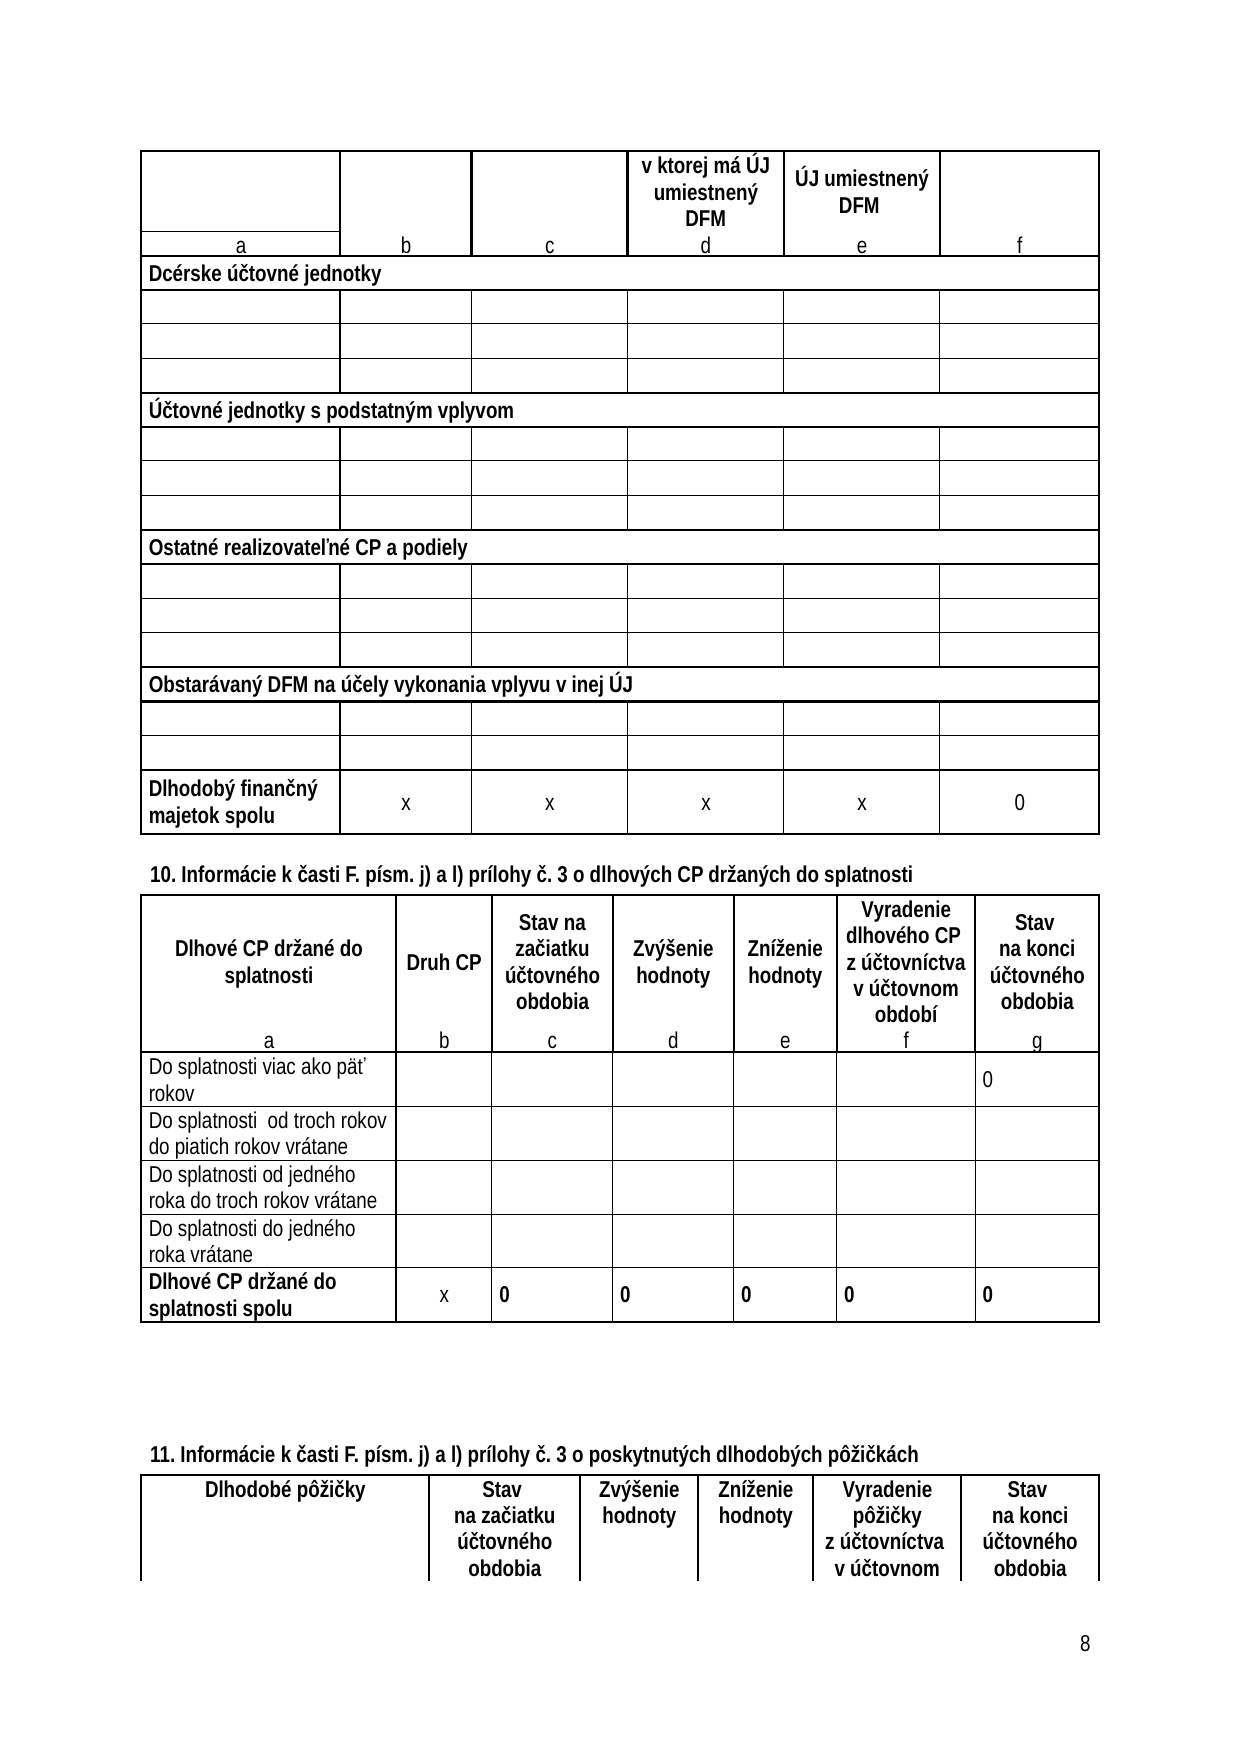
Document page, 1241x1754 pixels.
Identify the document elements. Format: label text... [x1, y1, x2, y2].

table_cell [142, 359, 339, 392]
table_cell [142, 496, 339, 529]
table_cell Do splatnosti do jedného roka vrátane [142, 1215, 395, 1267]
table_cell 0 [976, 1268, 1098, 1321]
table_cell [142, 565, 339, 597]
table_cell [976, 1215, 1098, 1267]
table_cell f [838, 1028, 974, 1051]
table_cell 0 [613, 1268, 733, 1321]
table_cell [341, 565, 471, 597]
table_cell x [628, 771, 783, 833]
table_cell x [397, 1268, 491, 1321]
table_cell [628, 633, 783, 666]
table_cell [784, 291, 939, 323]
table_cell [613, 1161, 733, 1213]
table_header Vyradenie dlhového CP z účtovníctva v účtovnom období [838, 896, 974, 1027]
table_cell [628, 461, 783, 495]
table_cell [613, 1107, 733, 1160]
table_cell [472, 565, 627, 597]
table_cell [940, 291, 1098, 323]
table_cell [472, 461, 627, 495]
table_cell [142, 736, 339, 769]
table_cell [940, 496, 1098, 529]
table_header Vyradenie pôžičky z účtovníctva v účtovnom [814, 1476, 960, 1581]
table_cell [734, 1161, 836, 1213]
table_cell [837, 1107, 975, 1160]
table_cell [472, 633, 627, 666]
table_cell [734, 1053, 836, 1106]
table_cell [784, 703, 939, 734]
table_cell [734, 1107, 836, 1160]
table_cell [142, 324, 339, 358]
table_header Zvýšenie hodnoty [614, 896, 733, 1027]
table_cell [142, 428, 339, 460]
table_cell [628, 291, 783, 323]
table_header Druh CP [397, 896, 491, 1027]
table_cell g [976, 1028, 1098, 1051]
table_cell d [629, 231, 783, 255]
table_header Stav na začiatku účtovného obdobia [430, 1476, 579, 1581]
table_cell [628, 703, 783, 734]
table_cell [784, 736, 939, 769]
table_cell [784, 496, 939, 529]
table_cell 0 [734, 1268, 836, 1321]
table_cell [628, 428, 783, 460]
table_cell [142, 599, 339, 632]
table_cell x [784, 771, 939, 833]
table_cell [472, 359, 627, 392]
table_cell Ostatné realizovateľné CP a podiely [142, 531, 1098, 563]
table_cell [341, 703, 471, 734]
table_cell Dlhové CP držané do splatnosti spolu [142, 1268, 395, 1321]
table_cell x [341, 771, 471, 833]
table_cell [976, 1107, 1098, 1160]
table_cell [734, 1215, 836, 1267]
table_cell [613, 1215, 733, 1267]
table_cell [976, 1161, 1098, 1213]
table_header Zvýšenie hodnoty [581, 1476, 697, 1581]
table_cell [472, 428, 627, 460]
table_cell Do splatnosti od troch rokov do piatich rokov vrátane [142, 1107, 395, 1160]
table_cell [472, 736, 627, 769]
table_cell [628, 565, 783, 597]
table_cell [341, 359, 471, 392]
table_cell [784, 565, 939, 597]
table_cell [142, 633, 339, 666]
table_cell [837, 1053, 975, 1106]
table_cell [784, 359, 939, 392]
table_cell [784, 599, 939, 632]
table_header Stav na konci účtovného obdobia [962, 1476, 1098, 1581]
table_cell [472, 496, 627, 529]
table_cell [837, 1161, 975, 1213]
table_header Dlhodobé pôžičky [142, 1476, 428, 1581]
table_cell [940, 359, 1098, 392]
table_cell [472, 291, 627, 323]
table_cell e [785, 231, 939, 255]
table_cell 0 [837, 1268, 975, 1321]
table_cell [940, 428, 1098, 460]
title 10. Informácie k časti F. písm. j) a l) prílohy č. 3 o dlhových CP držaných do splatnosti [150, 861, 1090, 887]
table_cell [628, 736, 783, 769]
table_header Dlhové CP držané do splatnosti [142, 896, 395, 1027]
table_cell [142, 461, 339, 495]
table_cell 0 [940, 771, 1098, 833]
table_cell Dlhodobý finančný majetok spolu [142, 771, 339, 833]
table_cell [397, 1107, 491, 1160]
table_cell x [472, 771, 627, 833]
table_cell [397, 1161, 491, 1213]
table_cell 0 [976, 1053, 1098, 1106]
table_cell [784, 428, 939, 460]
table_cell [492, 1053, 612, 1106]
table_cell [341, 324, 471, 358]
table_cell [628, 599, 783, 632]
title 11. Informácie k časti F. písm. j) a l) prílohy č. 3 o poskytnutých dlhodobých pôžičkách [150, 1441, 1090, 1467]
table_cell [784, 461, 939, 495]
table_cell [473, 152, 626, 231]
table_cell [341, 633, 471, 666]
table_cell e [735, 1028, 836, 1051]
table_cell [492, 1161, 612, 1213]
table_cell b [397, 1028, 491, 1051]
table_cell [628, 496, 783, 529]
table_cell Do splatnosti od jedného roka do troch rokov vrátane [142, 1161, 395, 1213]
table_header Zníženie hodnoty [699, 1476, 812, 1581]
table_cell [784, 633, 939, 666]
table_cell [940, 565, 1098, 597]
table_cell [940, 324, 1098, 358]
table_header [142, 152, 339, 231]
table_cell [940, 461, 1098, 495]
table_cell [940, 633, 1098, 666]
table_header Stav na konci účtovného obdobia [976, 896, 1098, 1027]
table_cell [397, 1215, 491, 1267]
table_cell [341, 736, 471, 769]
table_cell ÚJ umiestnený DFM [785, 152, 939, 231]
table_cell f [941, 231, 1098, 255]
table_cell v ktorej má ÚJ umiestnený DFM [629, 152, 783, 231]
table_cell [341, 428, 471, 460]
table_cell [341, 496, 471, 529]
table_cell [940, 599, 1098, 632]
table_cell c [473, 231, 626, 255]
table_cell [941, 152, 1098, 231]
table_cell [628, 359, 783, 392]
table_cell [613, 1053, 733, 1106]
table_header Zníženie hodnoty [735, 896, 836, 1027]
table_cell Účtovné jednotky s podstatným vplyvom [142, 394, 1098, 426]
table_cell [341, 152, 470, 231]
table_cell [472, 324, 627, 358]
table_header Stav na začiatku účtovného obdobia [493, 896, 612, 1027]
table_cell [341, 291, 471, 323]
table_cell a [142, 232, 339, 255]
table_cell a [142, 1028, 395, 1051]
table_cell [341, 461, 471, 495]
table_cell [940, 703, 1098, 734]
table_cell Dcérske účtovné jednotky [142, 257, 1098, 289]
table_cell [341, 599, 471, 632]
table_cell [142, 703, 339, 734]
table_cell [492, 1215, 612, 1267]
table_cell [628, 324, 783, 358]
table_cell d [614, 1028, 733, 1051]
table_cell Do splatnosti viac ako päť rokov [142, 1053, 395, 1106]
table_cell [940, 736, 1098, 769]
table_cell [472, 599, 627, 632]
table_cell 0 [492, 1268, 612, 1321]
table_cell [837, 1215, 975, 1267]
table_cell b [341, 231, 470, 255]
table_cell [472, 703, 627, 734]
table_cell [492, 1107, 612, 1160]
table_cell [784, 324, 939, 358]
table_cell [397, 1053, 491, 1106]
table_cell c [493, 1028, 612, 1051]
table_cell Obstarávaný DFM na účely vykonania vplyvu v inej ÚJ [142, 668, 1098, 700]
table_cell [142, 291, 339, 323]
